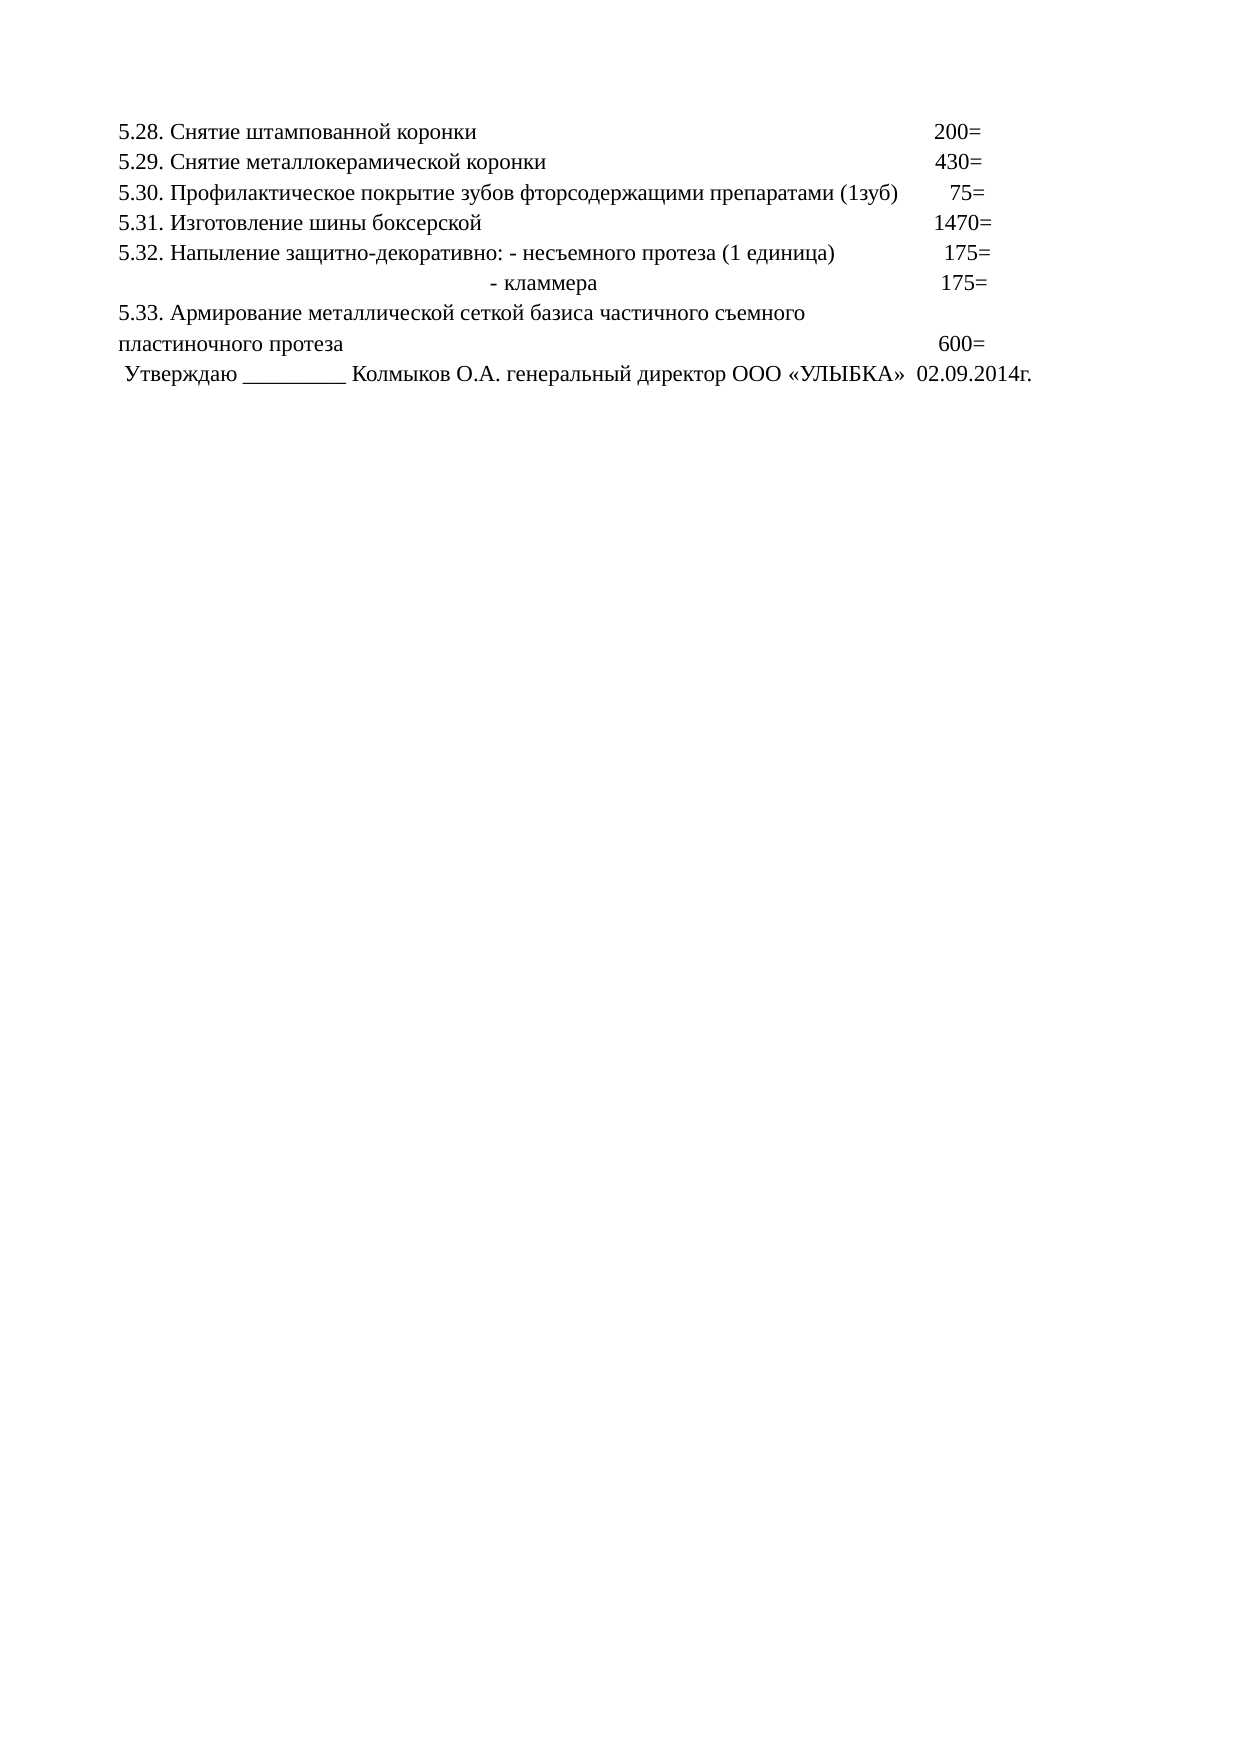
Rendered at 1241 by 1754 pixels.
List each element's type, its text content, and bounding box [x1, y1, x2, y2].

text Утверждаю _________ Колмыков О.А. генеральный директор ООО «УЛЫБКА» 02.09.2014г. [118, 360, 1122, 386]
text 5.28. Снятие штампованной коронки 200= [118, 118, 1122, 144]
text 5.30. Профилактическое покрытие зубов фторсодержащими препаратами (1зуб) 75= [118, 178, 1122, 205]
text - кламмера 175= 5.33. Армирование металлической сеткой базиса частичного съемного пластиночного протеза 600= [118, 269, 1122, 356]
text 5.32. Напыление защитно-декоративно: - несъемного протеза (1 единица) 175= [118, 239, 1122, 265]
text 5.31. Изготовление шины боксерской 1470= [118, 209, 1122, 235]
text 5.29. Снятие металлокерамической коронки 430= [118, 148, 1122, 175]
